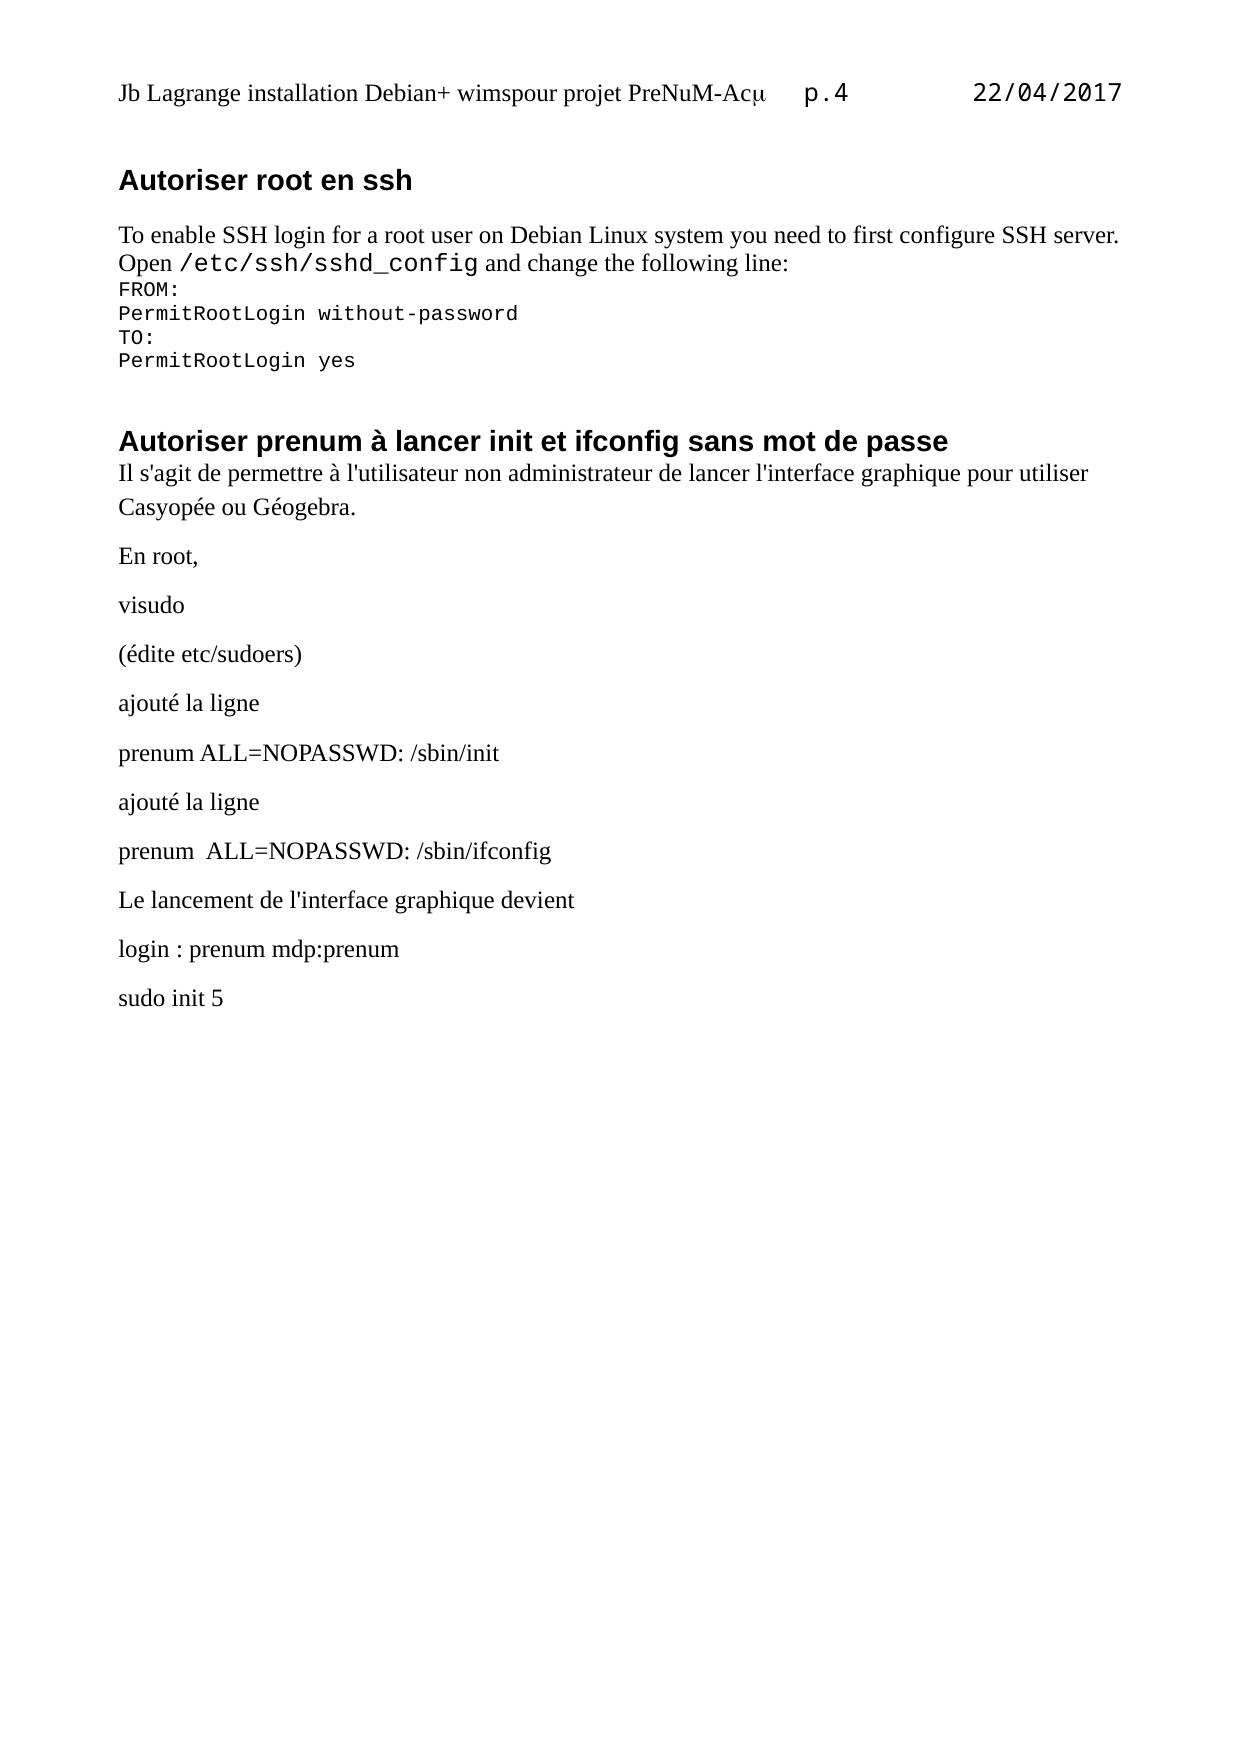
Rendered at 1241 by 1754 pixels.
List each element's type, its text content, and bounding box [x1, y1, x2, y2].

text (édite etc/sudoers) [118, 639, 1122, 668]
text PermitRootLogin yes [118, 350, 1122, 374]
text Le lancement de l'interface graphique devient [118, 885, 1122, 913]
text En root, [118, 541, 1122, 570]
text ajouté la ligne [118, 787, 1122, 815]
text TO: [118, 327, 1122, 350]
text login : prenum mdp:prenum [118, 934, 1122, 963]
text To enable SSH login for a root user on Debian Linux system you need to first configure SSH server. Open /etc/ssh/sshd_config and change the following line: [118, 220, 1122, 279]
text FROM: [118, 279, 1122, 303]
text prenum ALL=NOPASSWD: /sbin/ifconfig [118, 836, 1122, 864]
text visudo [118, 590, 1122, 619]
subtitle Autoriser prenum à lancer init et ifconfig sans mot de passe [118, 424, 1122, 458]
text prenum ALL=NOPASSWD: /sbin/init [118, 738, 1122, 766]
subtitle Autoriser root en ssh [118, 163, 1122, 196]
text Il s'agit de permettre à l'utilisateur non administrateur de lancer l'interface graphique pour utiliser Casyopée ou Géogebra. [118, 458, 1122, 521]
text sudo init 5 [118, 983, 1122, 1012]
text ajouté la ligne [118, 688, 1122, 717]
text PermitRootLogin without-password [118, 303, 1122, 327]
